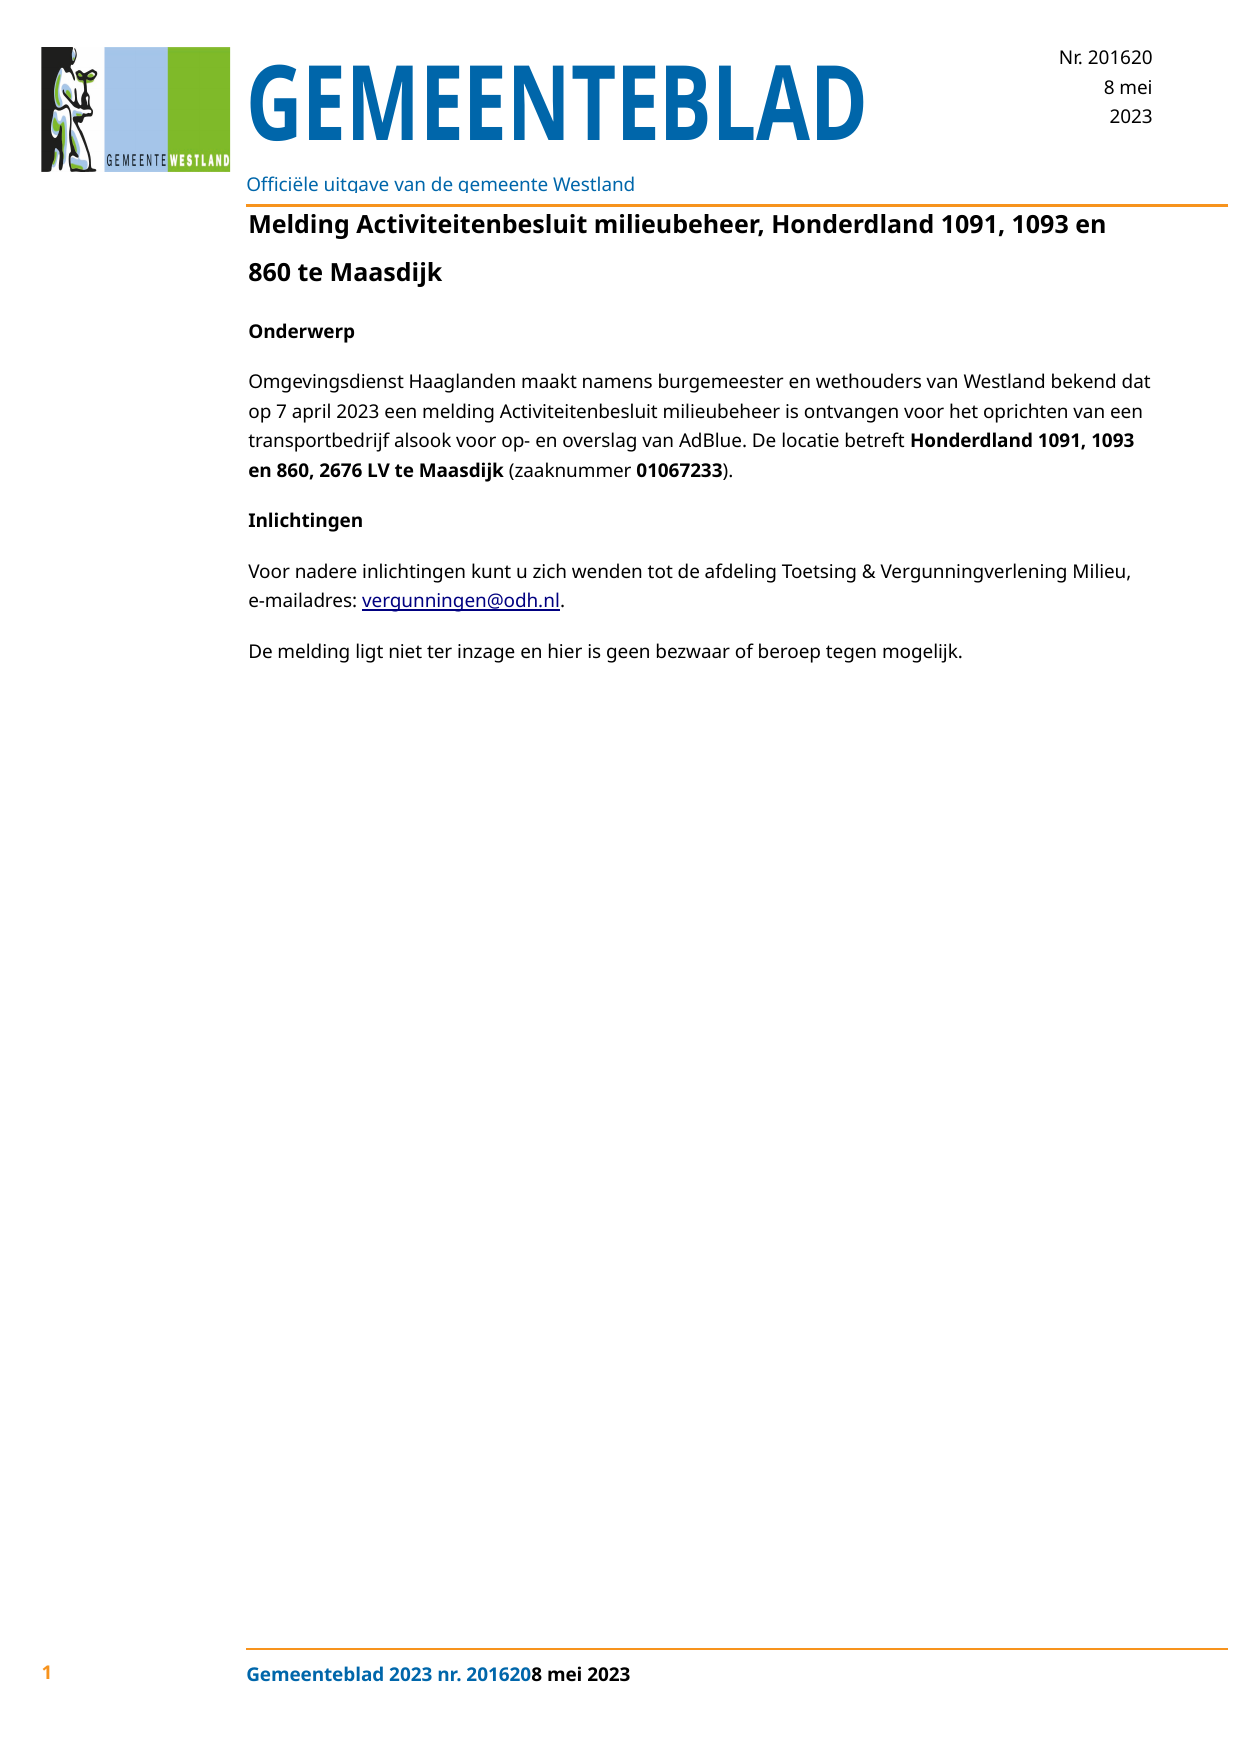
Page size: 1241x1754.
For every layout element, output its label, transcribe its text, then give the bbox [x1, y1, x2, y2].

text Voor nadere inlichtingen kunt u zich wenden tot de afdeling Toetsing & Vergunningverlening Milieu, e-mailadres: vergunningen@odh.nl. [248, 558, 1152, 613]
picture [41, 47, 231, 172]
text Omgevingsdienst Haaglanden maakt namens burgemeester en wethouders van Westland bekend dat op 7 april 2023 een melding Activiteitenbesluit milieubeheer is ontvangen voor het oprichten van een transportbedrijf alsook voor op- en overslag van AdBlue. De locatie betreft Honderdland 1091, 1093 en 860, 2676 LV te Maasdijk (zaaknummer 01067233). [248, 368, 1152, 483]
text Melding Activiteitenbesluit milieubeheer, Honderdland 1091, 1093 en 860 te Maasdijk [248, 207, 1152, 288]
text De melding ligt niet ter inzage en hier is geen bezwaar of beroep tegen mogelijk. [248, 638, 1152, 664]
text Onderwerp [248, 318, 1152, 344]
text Inlichtingen [248, 507, 1152, 533]
